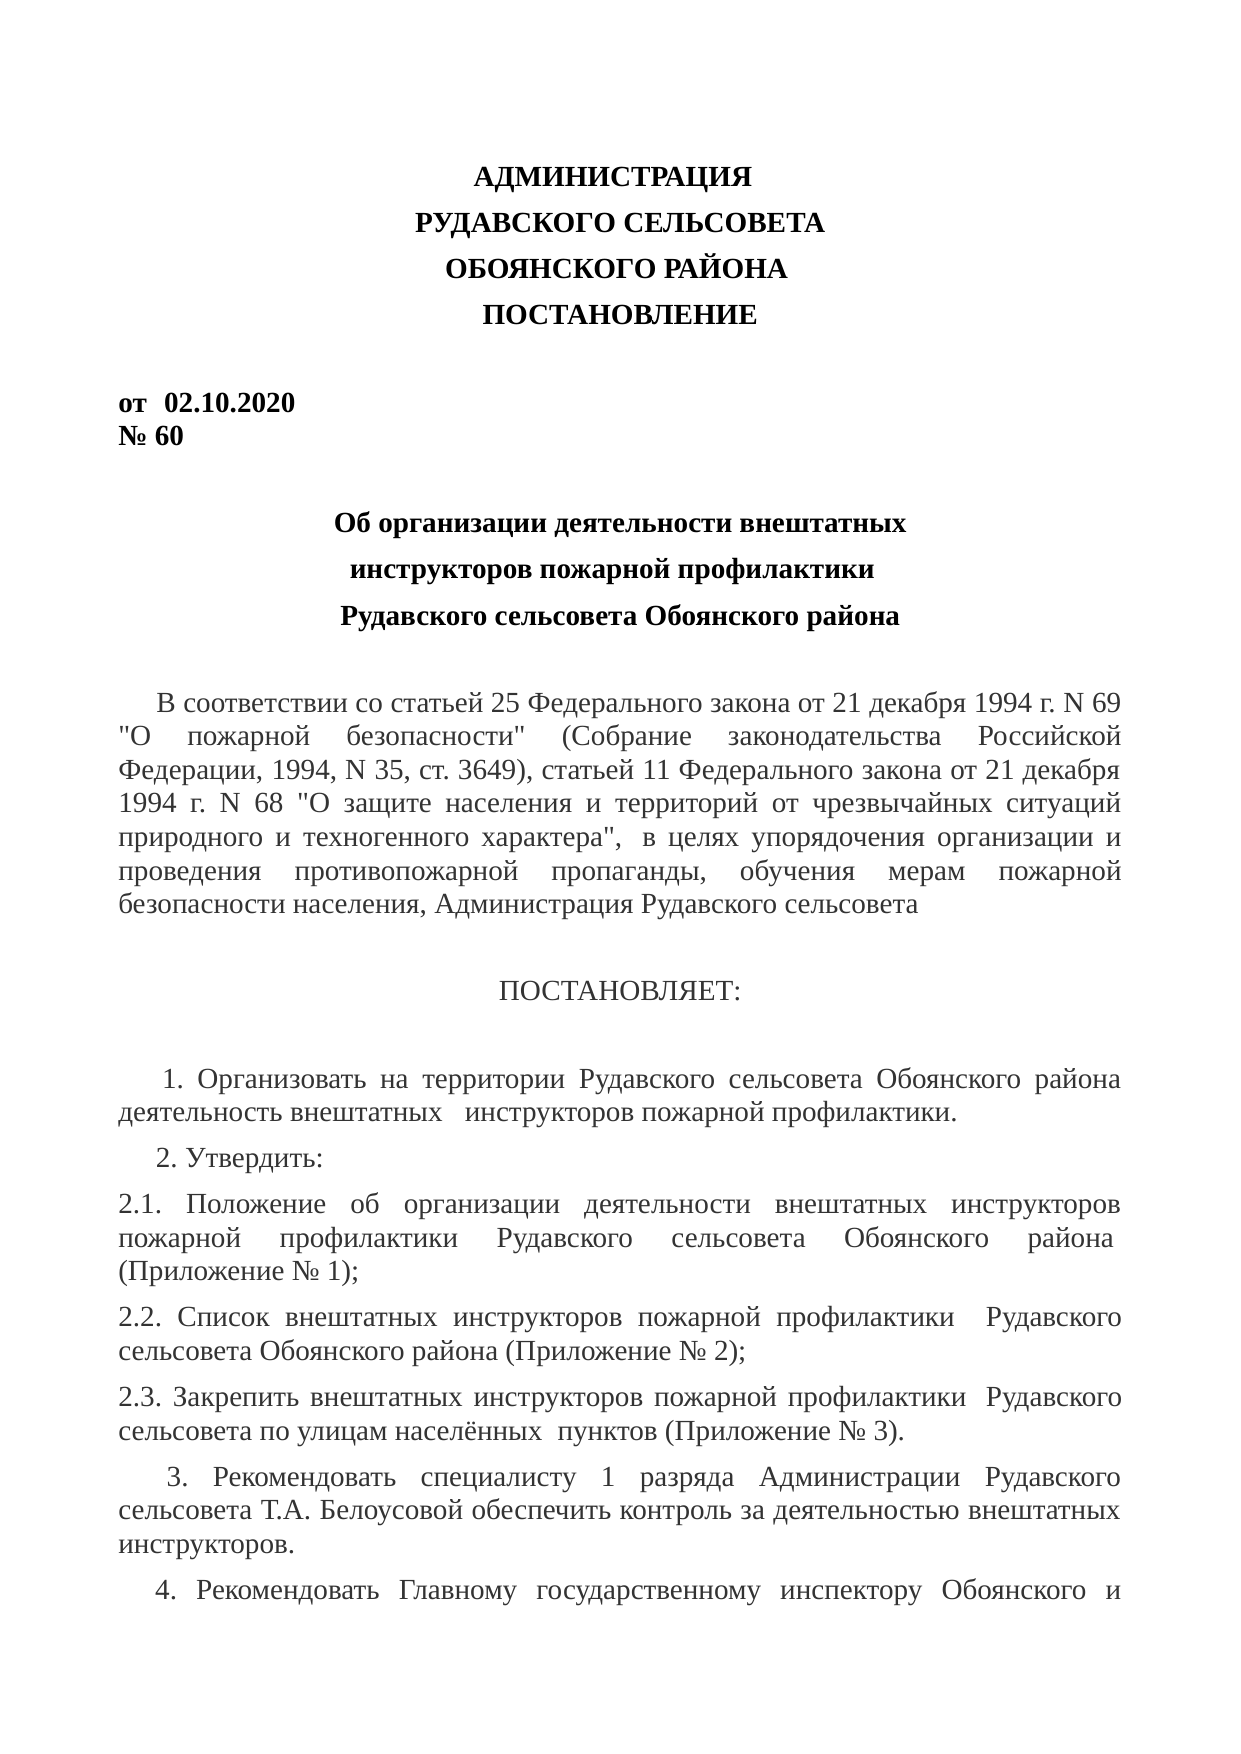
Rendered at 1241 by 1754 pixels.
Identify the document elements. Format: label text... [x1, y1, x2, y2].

text АДМИНИСТРАЦИЯ [118, 159, 1122, 193]
text 2.2. Список внештатных инструкторов пожарной профилактики Рудавского сельсовета Обоянского района (Приложение № 2); [118, 1299, 1122, 1367]
text Рудавского сельсовета Обоянского района [118, 598, 1122, 631]
text 1. Организовать на территории Рудавского сельсовета Обоянского района деятельность внештатных инструкторов пожарной профилактики. [118, 1061, 1122, 1128]
text 2.1. Положение об организации деятельности внештатных инструкторов пожарной профилактики Рудавского сельсовета Обоянского района (Приложение № 1); [118, 1186, 1122, 1287]
text 4. Рекомендовать Главному государственному инспектору Обоянского и [118, 1572, 1122, 1605]
text ПОСТАНОВЛЯЕТ: [118, 973, 1122, 1007]
text 2. Утвердить: [118, 1140, 1122, 1174]
text РУДАВСКОГО СЕЛЬСОВЕТА [118, 205, 1122, 239]
text от 02.10.2020 № 60 [118, 385, 1122, 452]
text инструкторов пожарной профилактики [118, 552, 1122, 585]
text ОБОЯНСКОГО РАЙОНА [118, 251, 1122, 285]
text В соответствии со статьей 25 Федерального закона от 21 декабря 1994 г. N 69 "О пожарной безопасности" (Собрание законодательства Российской Федерации, 1994, N 35, ст. 3649), статьей 11 Федерального закона от 21 декабря 1994 г. N 68 "О защите населения и территорий от чрезвычайных ситуаций природного и техногенного характера", в целях упорядочения организации и проведения противопожарной пропаганды, обучения мерам пожарной безопасности населения, Администрация Рудавского сельсовета [118, 685, 1122, 920]
text 3. Рекомендовать специалисту 1 разряда Администрации Рудавского сельсовета Т.А. Белоусовой обеспечить контроль за деятельностью внештатных инструкторов. [118, 1459, 1122, 1559]
text ПОСТАНОВЛЕНИЕ [118, 297, 1122, 331]
text 2.3. Закрепить внештатных инструкторов пожарной профилактики Рудавского сельсовета по улицам населённых пунктов (Приложение № 3). [118, 1379, 1122, 1446]
text Об организации деятельности внештатных [118, 506, 1122, 539]
